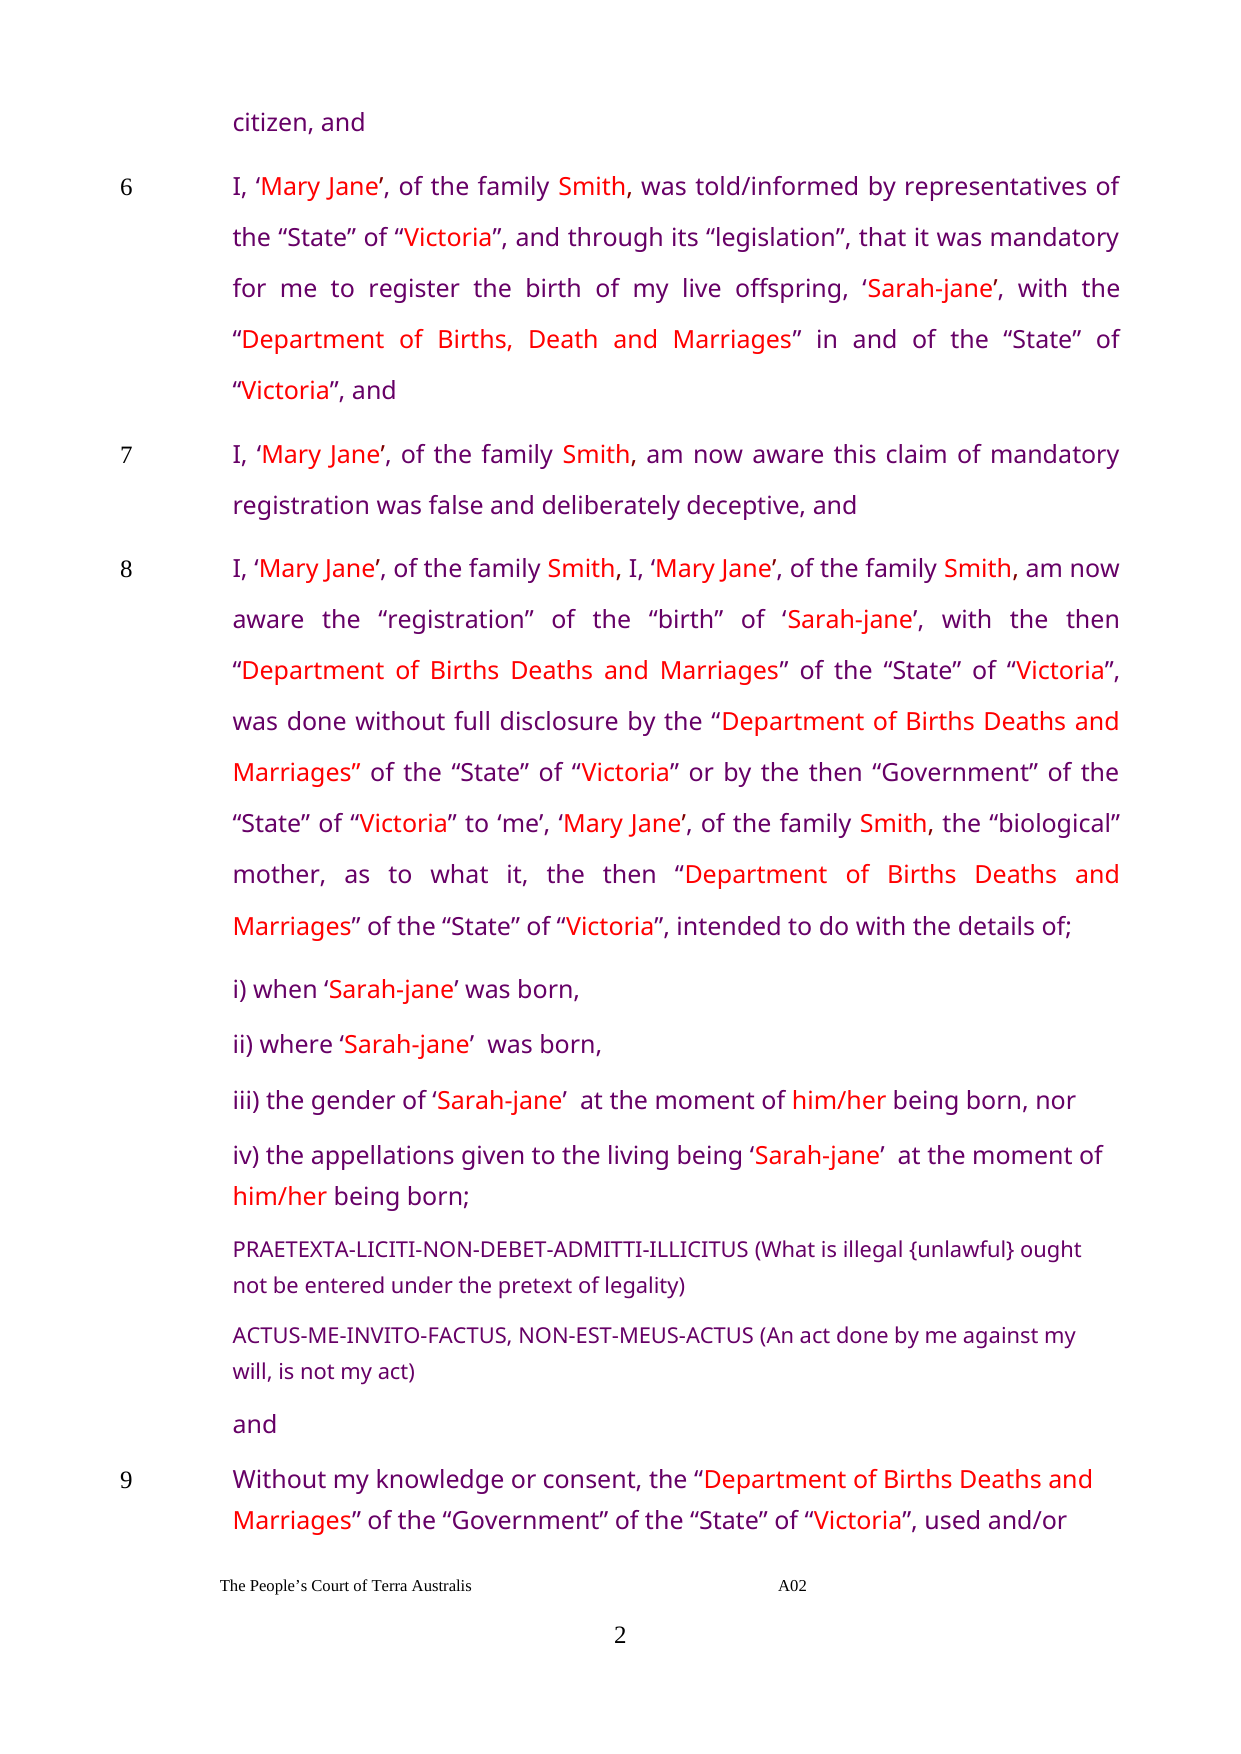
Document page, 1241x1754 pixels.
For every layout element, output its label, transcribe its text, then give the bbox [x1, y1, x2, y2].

text iv) the appellations given to the living being ‘Sarah-jane’ at the moment of him/her being born; [232, 1138, 1120, 1213]
list I, ‘Mary Jane’, of the family Smith, I, ‘Mary Jane’, of the family Smith, am now aware the “registration” of the “birth” of ‘Sarah-jane’, with the then “Department of Births Deaths and Marriages” of the “State” of “Victoria”, was done without full disclosure by the “Department of Births Deaths and Marriages” of the “State” of “Victoria” or by the then “Government” of the “State” of “Victoria” to ‘me’, ‘Mary Jane’, of the family Smith, the “biological” mother, as to what it, the then “Department of Births Deaths and Marriages” of the “State” of “Victoria”, intended to do with the details of; [120, 551, 1120, 942]
list Without my knowledge or consent, the “Department of Births Deaths and Marriages” of the “Government” of the “State” of “Victoria”, used and/or [120, 1462, 1120, 1537]
list I, ‘Mary Jane’, of the family Smith, am now aware this claim of mandatory registration was false and deliberately deceptive, and [120, 436, 1120, 521]
text Actus-me-invito-factus, non-est-meus-actus (An act done by me against my will, is not my act) [232, 1320, 1120, 1386]
text i) when ‘Sarah-jane’ was born, [232, 972, 1120, 1006]
list citizen, and [120, 105, 1120, 139]
text ii) where ‘Sarah-jane’ was born, [232, 1027, 1120, 1061]
text Praetexta-liciti-non-debet-admitti-illicitus (What is illegal {unlawful} ought not be entered under the pretext of legality) [232, 1234, 1120, 1300]
text and [232, 1406, 1120, 1440]
list I, ‘Mary Jane’, of the family Smith, was told/informed by representatives of the “State” of “Victoria”, and through its “legislation”, that it was mandatory for me to register the birth of my live offspring, ‘Sarah-jane’, with the “Department of Births, Death and Marriages” in and of the “State” of “Victoria”, and [120, 168, 1120, 407]
text iii) the gender of ‘Sarah-jane’ at the moment of him/her being born, nor [232, 1082, 1120, 1117]
